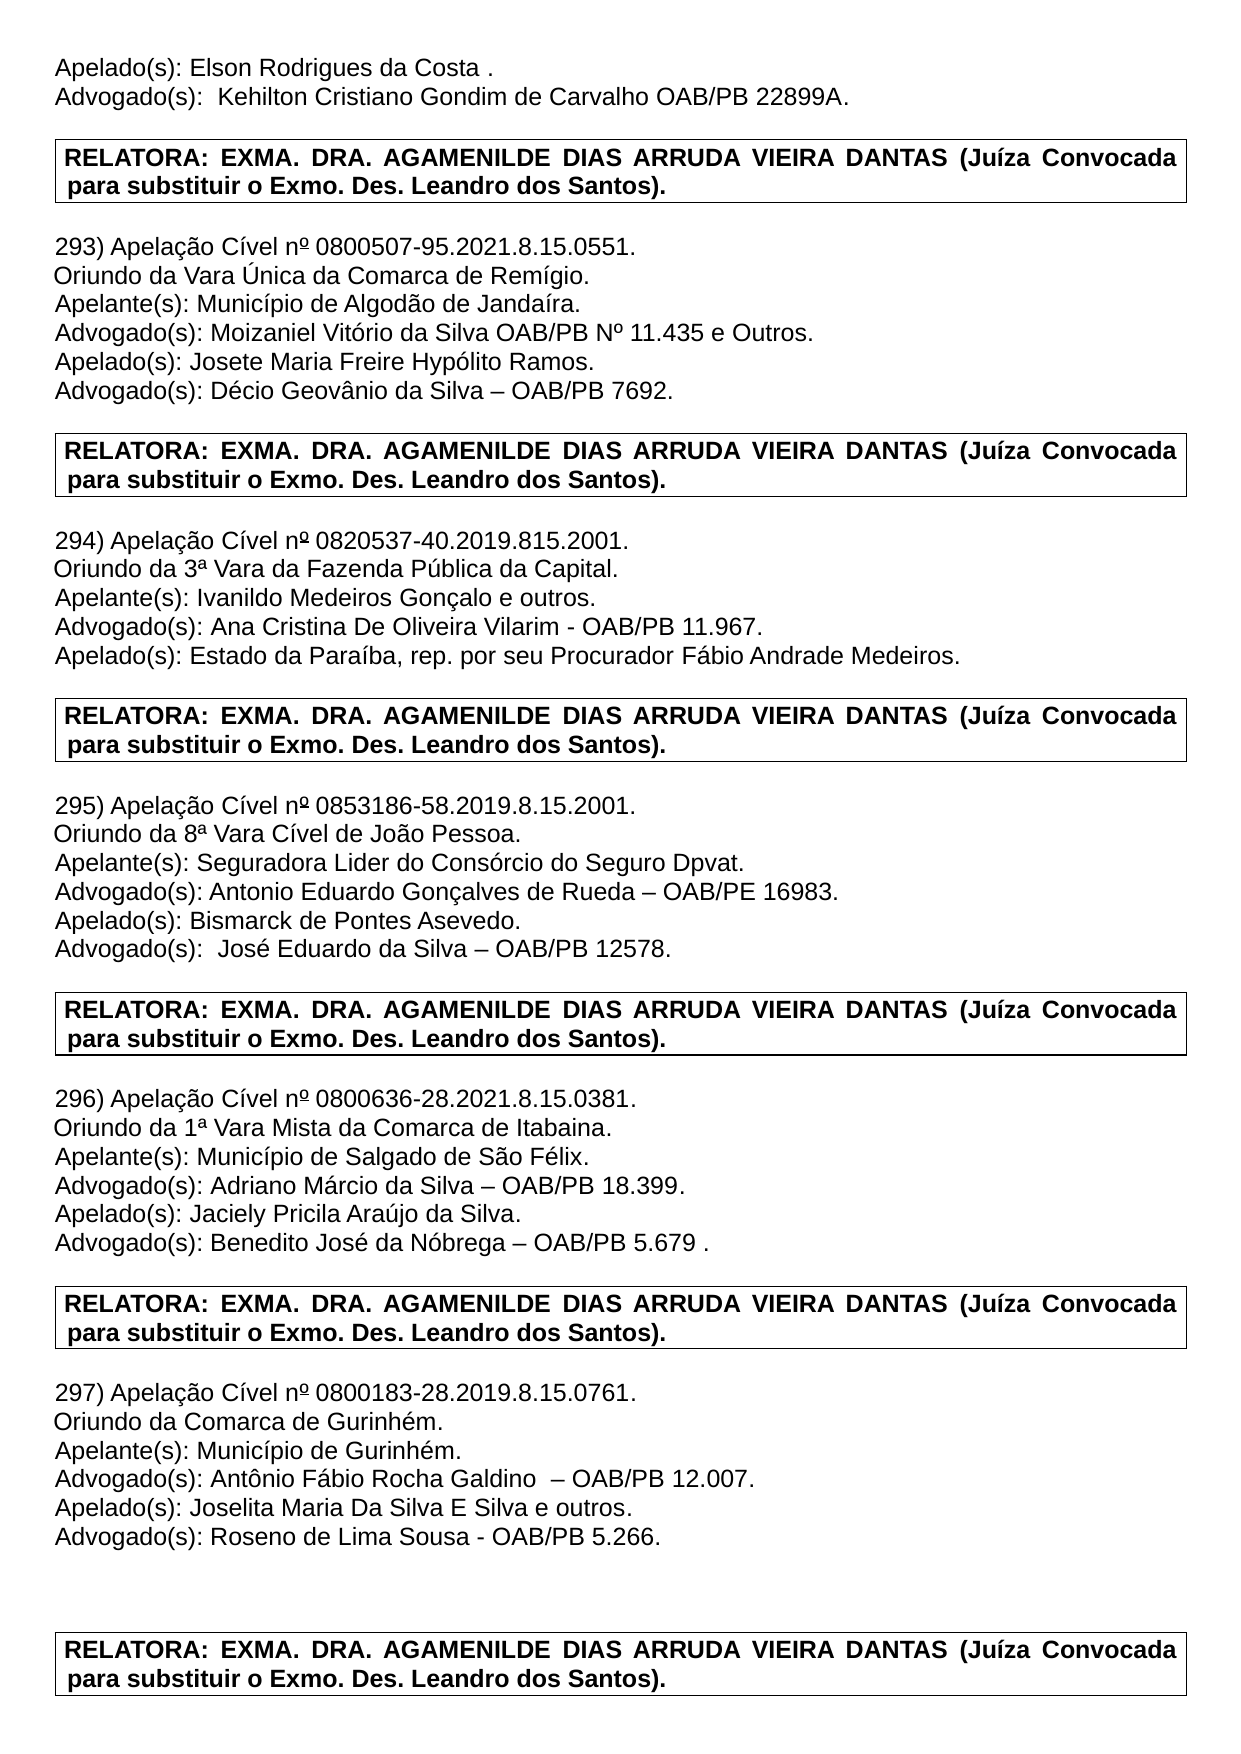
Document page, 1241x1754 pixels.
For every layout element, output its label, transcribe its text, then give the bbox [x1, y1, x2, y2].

text Advogado(s): Moizaniel Vitório da Silva OAB/PB Nº 11.435 e Outros. [54, 318, 1187, 347]
text Apelante(s): Município de Algodão de Jandaíra. [54, 289, 1187, 318]
text Advogado(s): Roseno de Lima Sousa - OAB/PB 5.266. [54, 1522, 1187, 1551]
text Oriundo da Comarca de Gurinhém. [53, 1407, 1187, 1436]
text Apelado(s): Estado da Paraíba, rep. por seu Procurador Fábio Andrade Medeiros. [54, 641, 1187, 669]
text 294) Apelação Cível nº 0820537-40.2019.815.2001. [54, 526, 1187, 554]
text Apelado(s): Josete Maria Freire Hypólito Ramos. [54, 347, 1187, 376]
text Apelante(s): Município de Gurinhém. [54, 1436, 1187, 1464]
text Advogado(s): Adriano Márcio da Silva – OAB/PB 18.399. [54, 1171, 1187, 1199]
text Apelante(s): Seguradora Lider do Consórcio do Seguro Dpvat. [54, 848, 1187, 877]
text Apelado(s): Bismarck de Pontes Asevedo. [54, 906, 1187, 934]
text RELATORA: EXMA. DRA. AGAMENILDE DIAS ARRUDA VIEIRA DANTAS (Juíza Convocada para substituir o Exmo. Des. Leandro dos Santos). [56, 1287, 1186, 1348]
text Oriundo da 8ª Vara Cível de João Pessoa. [53, 819, 1187, 848]
text Advogado(s): Benedito José da Nóbrega – OAB/PB 5.679 . [54, 1228, 1187, 1257]
text Apelante(s): Ivanildo Medeiros Gonçalo e outros. [54, 583, 1187, 612]
text Apelado(s): Joselita Maria Da Silva E Silva e outros. [54, 1493, 1187, 1522]
text RELATORA: EXMA. DRA. AGAMENILDE DIAS ARRUDA VIEIRA DANTAS (Juíza Convocada para substituir o Exmo. Des. Leandro dos Santos). [56, 434, 1186, 496]
text Oriundo da 1ª Vara Mista da Comarca de Itabaina. [53, 1113, 1187, 1142]
text Apelado(s): Jaciely Pricila Araújo da Silva. [54, 1199, 1187, 1228]
text RELATORA: EXMA. DRA. AGAMENILDE DIAS ARRUDA VIEIRA DANTAS (Juíza Convocada para substituir o Exmo. Des. Leandro dos Santos). [56, 699, 1186, 761]
text Advogado(s): Antônio Fábio Rocha Galdino – OAB/PB 12.007. [54, 1464, 1187, 1493]
text RELATORA: EXMA. DRA. AGAMENILDE DIAS ARRUDA VIEIRA DANTAS (Juíza Convocada para substituir o Exmo. Des. Leandro dos Santos). [56, 1633, 1186, 1695]
text Oriundo da 3ª Vara da Fazenda Pública da Capital. [53, 554, 1187, 583]
text Apelado(s): Elson Rodrigues da Costa . [54, 53, 1187, 82]
text Advogado(s): Antonio Eduardo Gonçalves de Rueda – OAB/PE 16983. [54, 877, 1187, 906]
text Advogado(s): Décio Geovânio da Silva – OAB/PB 7692. [54, 376, 1187, 404]
text Advogado(s): Ana Cristina De Oliveira Vilarim - OAB/PB 11.967. [54, 612, 1187, 641]
text 295) Apelação Cível nº 0853186-58.2019.8.15.2001. [54, 791, 1187, 819]
text 296) Apelação Cível nº 0800636-28.2021.8.15.0381. [54, 1084, 1187, 1113]
text 293) Apelação Cível nº 0800507-95.2021.8.15.0551. [54, 232, 1187, 261]
text Advogado(s): Kehilton Cristiano Gondim de Carvalho OAB/PB 22899A. [54, 82, 1187, 111]
text 297) Apelação Cível nº 0800183-28.2019.8.15.0761. [54, 1378, 1187, 1407]
text RELATORA: EXMA. DRA. AGAMENILDE DIAS ARRUDA VIEIRA DANTAS (Juíza Convocada para substituir o Exmo. Des. Leandro dos Santos). [56, 993, 1186, 1054]
text RELATORA: EXMA. DRA. AGAMENILDE DIAS ARRUDA VIEIRA DANTAS (Juíza Convocada para substituir o Exmo. Des. Leandro dos Santos). [56, 140, 1186, 202]
text Apelante(s): Município de Salgado de São Félix. [54, 1142, 1187, 1171]
text Oriundo da Vara Única da Comarca de Remígio. [53, 261, 1187, 289]
text Advogado(s): José Eduardo da Silva – OAB/PB 12578. [54, 934, 1187, 963]
